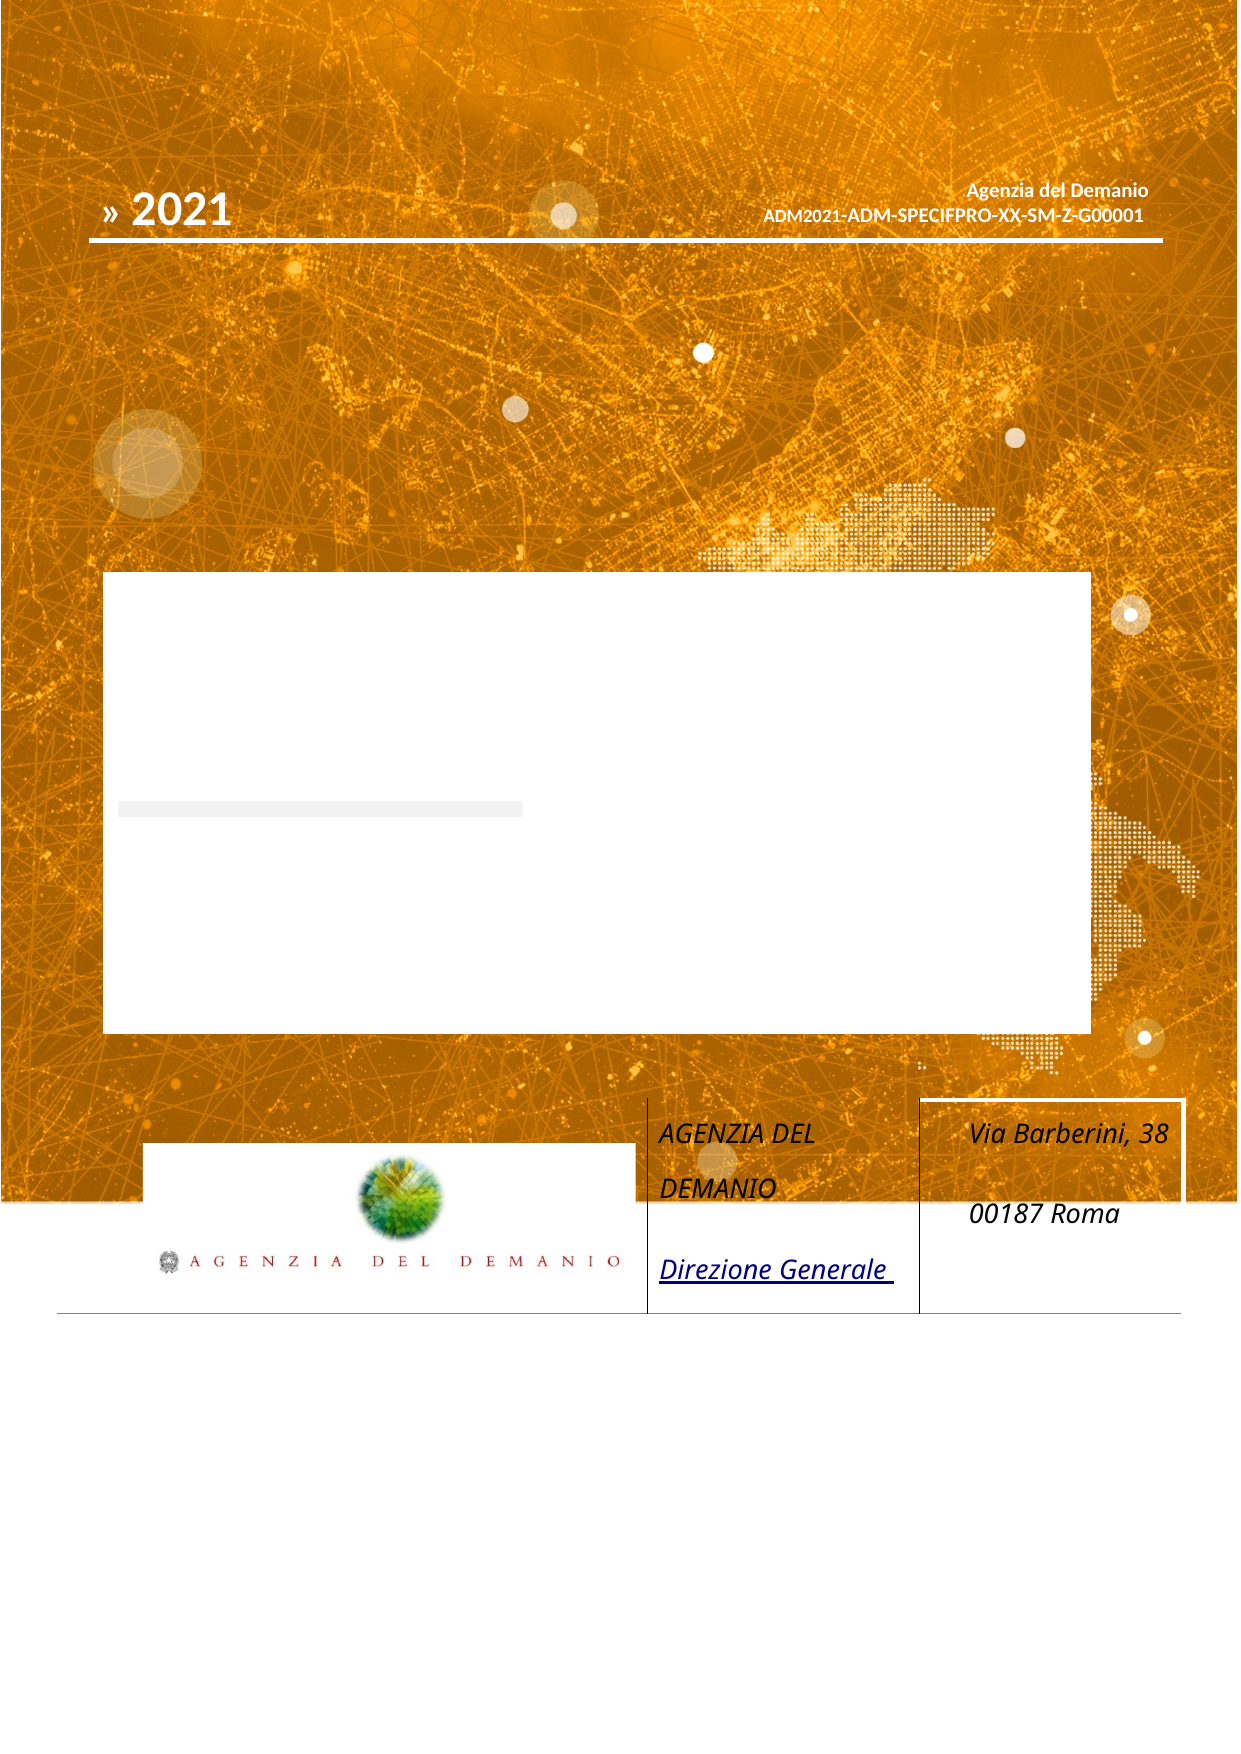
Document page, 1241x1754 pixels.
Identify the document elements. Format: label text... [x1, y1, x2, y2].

text AS-IS PER ADEGUAMENTO SISMICO ED EFFICIENTAMENTO ENERGETICO [118, 919, 1076, 1027]
text Specifica Metodologica [118, 750, 1076, 801]
text BIMSM [118, 580, 1076, 750]
